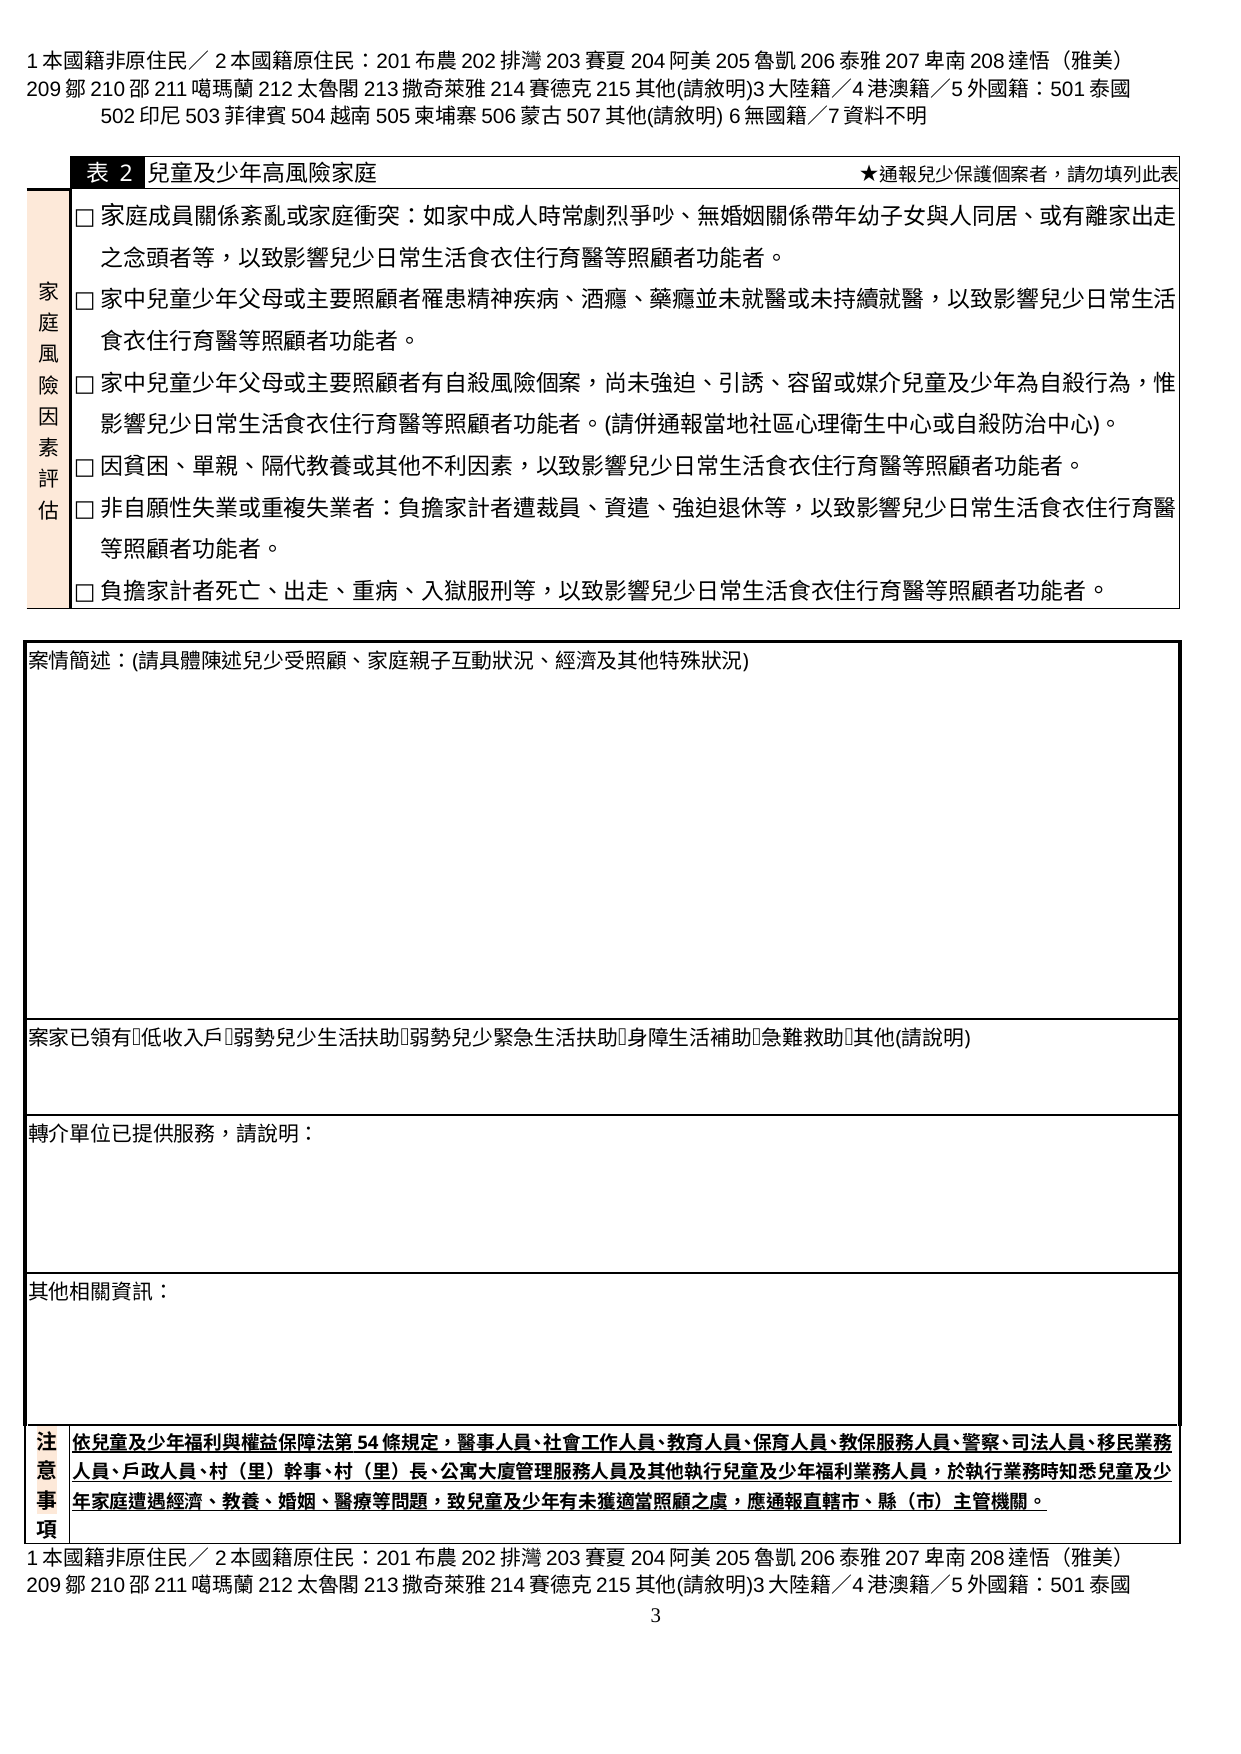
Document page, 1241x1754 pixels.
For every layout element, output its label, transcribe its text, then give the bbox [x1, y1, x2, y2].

table_cell 注 意 事 項 [26, 1425, 69, 1543]
text 209鄒210邵211噶瑪蘭212太魯閣213撒奇萊雅214賽德克215其他(請敘明)3大陸籍／4港澳籍／5外國籍：501泰國 [26, 1571, 1231, 1598]
table_cell 其他相關資訊： [27, 1274, 1178, 1424]
table_header 表 2 [71, 157, 144, 188]
table_header [27, 156, 70, 188]
text 209鄒210邵211噶瑪蘭212太魯閣213撒奇萊雅214賽德克215其他(請敘明)3大陸籍／4港澳籍／5外國籍：501泰國 [26, 74, 1231, 101]
table_header 兒童及少年高風險家庭 [145, 157, 662, 188]
table_header 案情簡述：(請具體陳述兒少受照顧、家庭親子互動狀況、經濟及其他特殊狀況) [27, 643, 1178, 1018]
table_cell 依兒童及少年福利與權益保障法第54條規定，醫事人員、社會工作人員、教育人員、保育人員、教保服務人員、警察、司法人員、移民業務人員、戶政人員、村（里）幹事、村（里）長、公寓大廈管理服務人員及其他執行兒童及少年福利業務人員，於執行業務時知悉兒童及少年家庭遭遇經濟、教養、婚姻、醫療等問題，致兒童及少年有未獲適當照顧之虞，應通報直轄市、縣（市）主管機關。 [70, 1424, 1179, 1543]
table_cell 家庭成員關係紊亂或家庭衝突：如家中成人時常劇烈爭吵、無婚姻關係帶年幼子女與人同居、或有離家出走之念頭者等，以致影響兒少日常生活食衣住行育醫等照顧者功能者。 家中兒童少年父母或主要照顧者罹患精神疾病、酒癮、藥癮並未就醫或未持續就醫，以致影響兒少日常生活食衣住行育醫等照顧者功能者。 家中兒童少年父母或主要照顧者有自殺風險個案，尚未強迫、引誘、容留或媒介兒童及少年為自殺行為，惟影響兒少日常生活食衣住行育醫等照顧者功能者。(請併通報當地社區心理衛生中心或自殺防治中心)。 因貧困、單親、隔代教養或其他不利因素，以致影響兒少日常生活食衣住行育醫等照顧者功能者。 非自願性失業或重複失業者：負擔家計者遭裁員、資遣、強迫退休等，以致影響兒少日常生活食衣住行育醫等照顧者功能者。 負擔家計者死亡、出走、重病、入獄服刑等，以致影響兒少日常生活食衣住行育醫等照顧者功能者。 [72, 189, 1179, 608]
text 502印尼503菲律賓504越南505柬埔寨506蒙古507其他(請敘明) 6無國籍／7資料不明 [100, 101, 1211, 128]
table_cell 案家已領有低收入戶弱勢兒少生活扶助弱勢兒少緊急生活扶助身障生活補助急難救助其他(請說明) [27, 1020, 1178, 1114]
text 1本國籍非原住民／ 2本國籍原住民：201布農202排灣203賽夏204阿美205魯凱206泰雅207卑南208達悟（雅美） [26, 1544, 1231, 1571]
table_cell 家庭風險因素評估 [27, 191, 69, 608]
table_cell 轉介單位已提供服務，請說明： [27, 1116, 1178, 1272]
table_header ★通報兒少保護個案者，請勿填列此表 [662, 157, 1179, 188]
text 1本國籍非原住民／ 2本國籍原住民：201布農202排灣203賽夏204阿美205魯凱206泰雅207卑南208達悟（雅美） [26, 47, 1231, 74]
